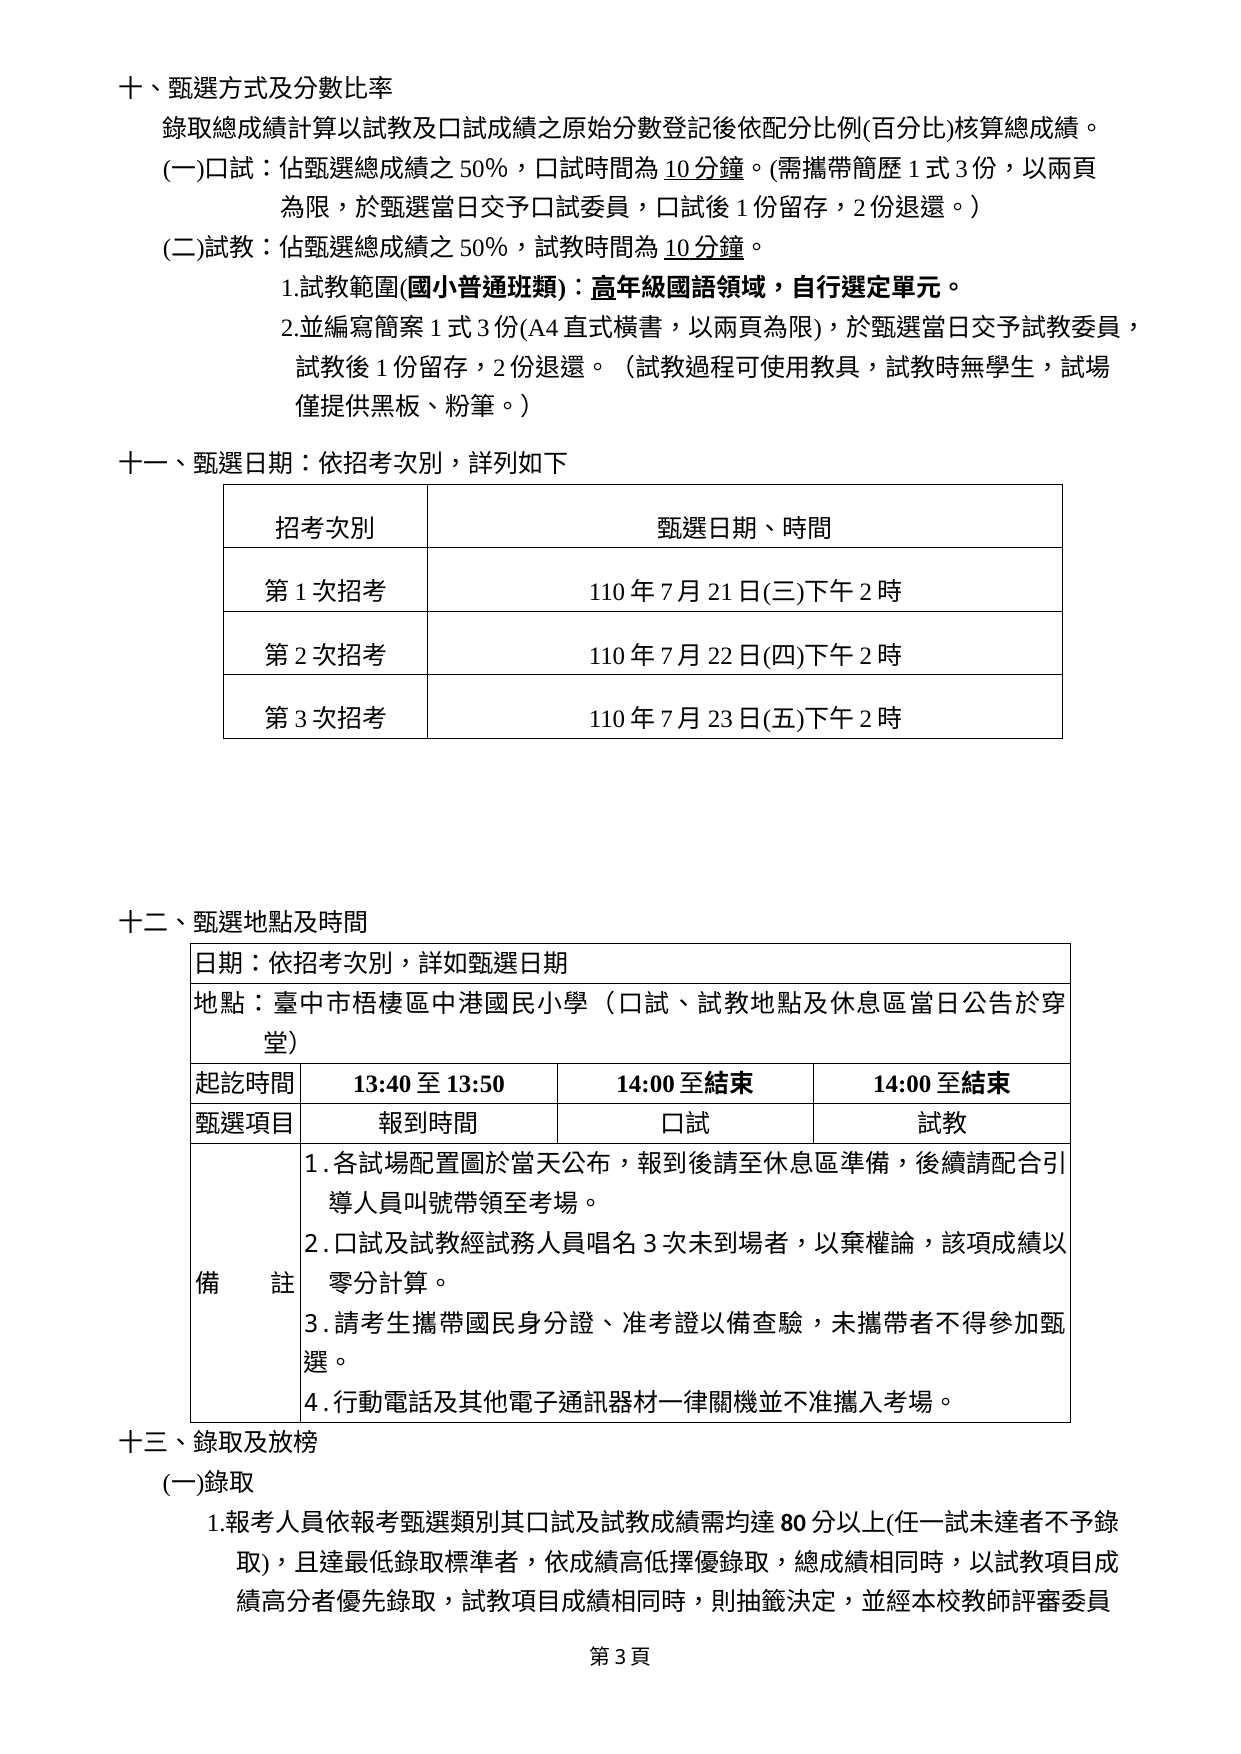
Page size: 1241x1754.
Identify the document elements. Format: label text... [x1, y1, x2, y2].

table_cell 第1次招考 [224, 548, 427, 611]
text 錄取總成績計算以試教及口試成績之原始分數登記後依配分比例(百分比)核算總成績。 [162, 108, 1122, 144]
text 十三、錄取及放榜 [118, 1423, 1122, 1459]
text (二)試教：佔甄選總成績之50％，試教時間為10分鐘。 [163, 228, 1122, 264]
text (一)口試：佔甄選總成績之50％，口試時間為10分鐘。(需攜帶簡歷1式3份，以兩頁為限，於甄選當日交予口試委員，口試後1份留存，2份退還。） [163, 148, 1122, 224]
text 2.並編寫簡案1式3份(A4直式橫書，以兩頁為限)，於甄選當日交予試教委員，試教後1份留存，2份退還。（試教過程可使用教具，試教時無學生，試場僅提供黑板、粉筆。） [281, 307, 1122, 423]
table_cell 1.各試場配置圖於當天公布，報到後請至休息區準備，後續請配合引導人員叫號帶領至考場。 2.口試及試教經試務人員唱名3次未到場者，以棄權論，該項成績以零分計算。 3.請考生攜帶國民身分證、准考證以備查驗，未攜帶者不得參加甄選。 4.行動電話及其他電子通訊器材一律關機並不准攜入考場。 [301, 1144, 1070, 1422]
table_cell 甄選項目 [191, 1104, 300, 1143]
table_cell 14:00至結束 [558, 1064, 813, 1103]
text (一)錄取 [162, 1462, 1122, 1499]
table_cell 口試 [558, 1104, 813, 1143]
table_cell 110年7月22日(四)下午2時 [428, 612, 1062, 674]
table_cell 備 註 [191, 1144, 300, 1422]
table_cell 地點：臺中市梧棲區中港國民小學（口試、試教地點及休息區當日公告於穿堂） [191, 984, 1070, 1063]
table_header 日期：依招考次別，詳如甄選日期 [191, 944, 1070, 983]
table_cell 試教 [814, 1104, 1070, 1143]
text 十二、甄選地點及時間 [118, 903, 1122, 939]
table_cell 110年7月21日(三)下午2時 [428, 548, 1062, 611]
table_header 甄選日期、時間 [428, 485, 1062, 547]
text 1.報考人員依報考甄選類別其口試及試教成績需均達80分以上(任一試未達者不予錄取)，且達最低錄取標準者，依成績高低擇優錄取，總成績相同時，以試教項目成績高分者優先錄取，試教項目成績相同時，則抽籤決定，並經本校教師評審委員 [207, 1502, 1122, 1618]
text 十、甄選方式及分數比率 [118, 68, 1122, 105]
text 1.試教範圍(國小普通班類)：高年級國語領域，自行選定單元。 [281, 267, 1122, 304]
table_cell 報到時間 [301, 1104, 557, 1143]
table_cell 第2次招考 [224, 612, 427, 674]
text 十一、甄選日期：依招考次別，詳列如下 [118, 444, 1122, 480]
table_cell 110年7月23日(五)下午2時 [428, 675, 1062, 738]
table_header 招考次別 [224, 485, 427, 547]
table_cell 14:00至結束 [814, 1064, 1070, 1103]
table_cell 13:40至13:50 [301, 1064, 557, 1103]
table_cell 第3次招考 [224, 675, 427, 738]
table_cell 起訖時間 [191, 1064, 300, 1103]
